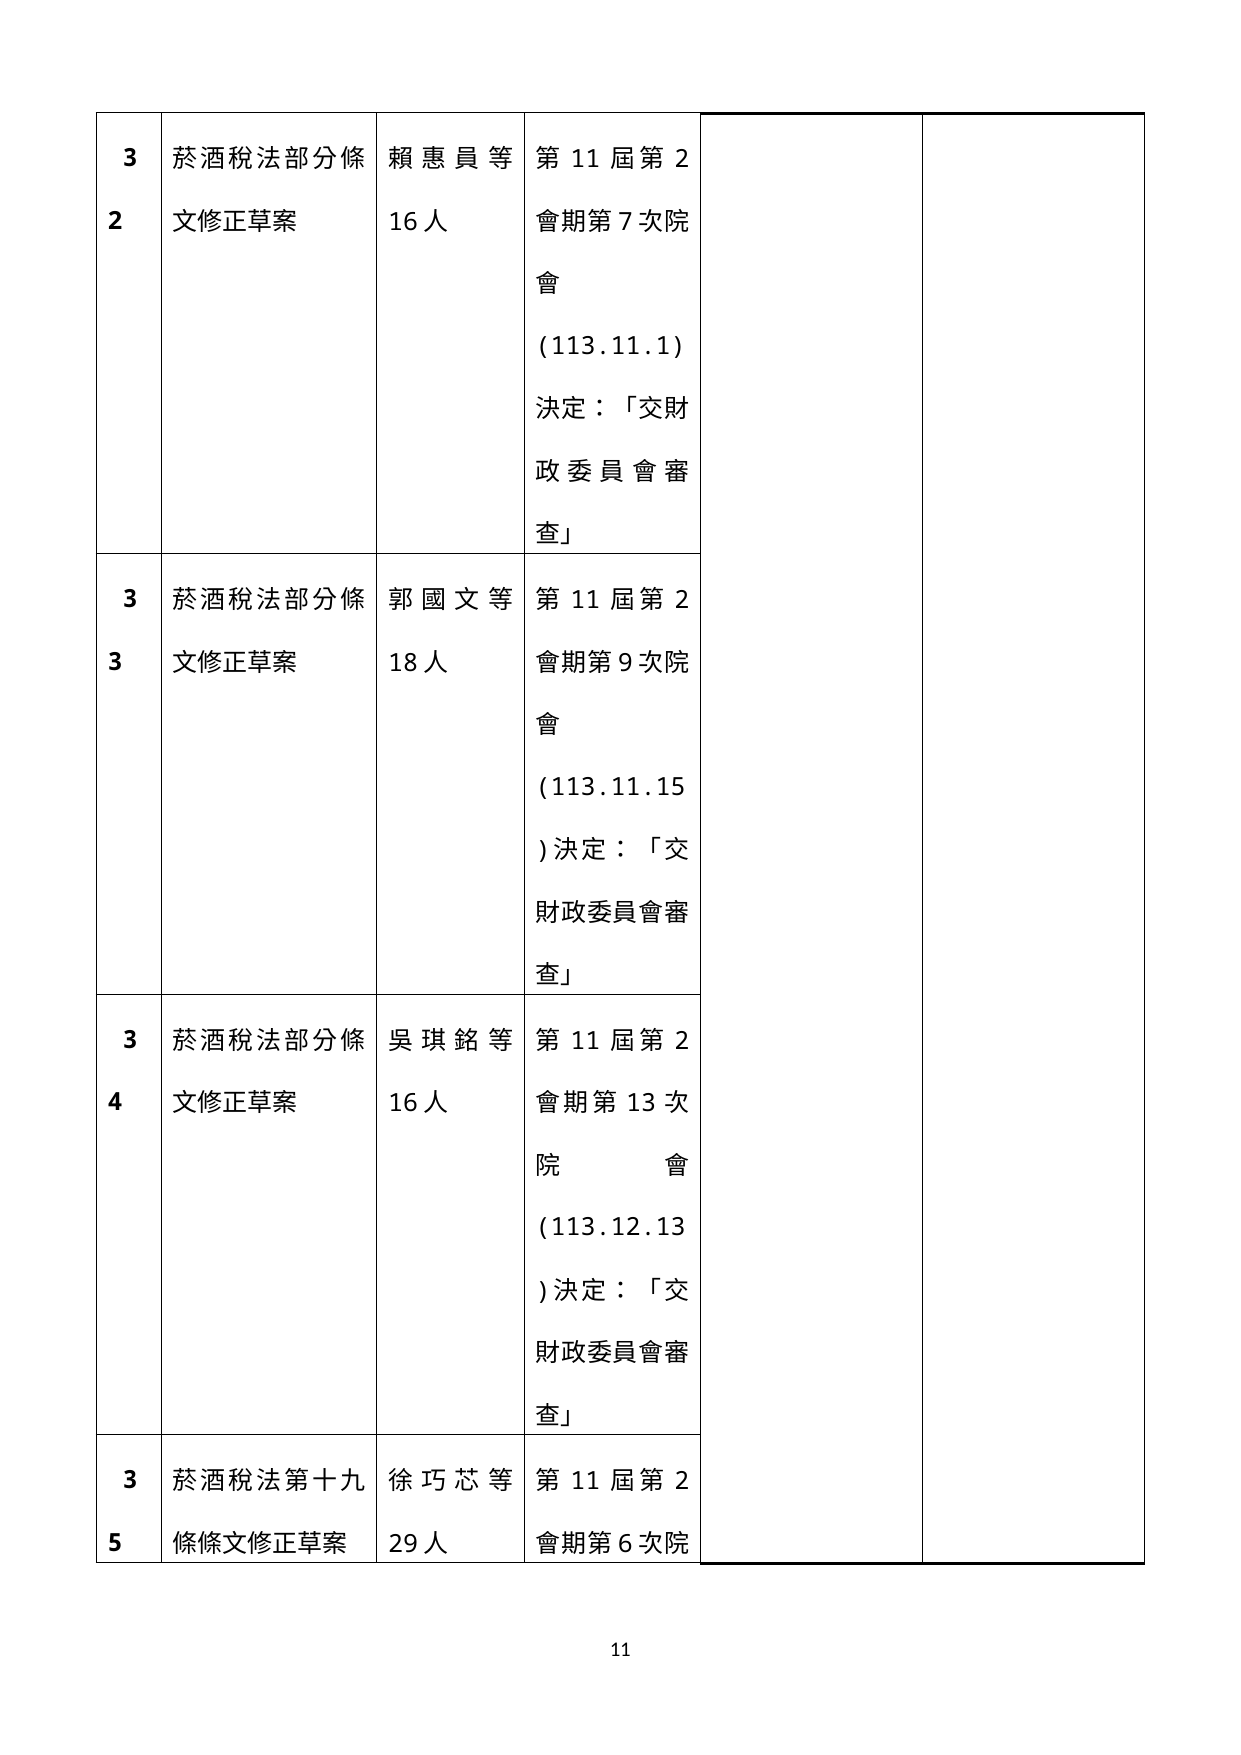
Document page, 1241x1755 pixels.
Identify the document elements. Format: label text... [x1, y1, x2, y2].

table_cell 菸酒稅法部分條文修正草案 [162, 113, 376, 553]
table_cell 郭國文等18人 [377, 554, 524, 993]
table_cell 吳琪銘等16人 [377, 995, 524, 1434]
table_cell 第11屆第2會期第9次院會(113.11.15)決定：「交財政委員會審查」 [525, 554, 700, 993]
table_cell 菸酒稅法部分條文修正草案 [162, 995, 376, 1434]
table_cell 菸酒稅法第十九條條文修正草案 [162, 1435, 376, 1562]
table_cell [97, 995, 161, 1434]
table_cell [97, 113, 161, 553]
table_cell 第11屆第2會期第7次院會(113.11.1)決定：「交財政委員會審查」 [525, 113, 700, 553]
table_cell 菸酒稅法部分條文修正草案 [162, 554, 376, 993]
table_cell [97, 554, 161, 993]
table_cell 徐巧芯等29人 [377, 1435, 524, 1562]
table_cell [701, 115, 922, 1562]
table_cell [923, 115, 1144, 1562]
table_cell [97, 1435, 161, 1562]
table_cell 第11屆第2會期第6次院 [525, 1435, 700, 1562]
table_cell 第11屆第2會期第13次院會(113.12.13)決定：「交財政委員會審查」 [525, 995, 700, 1434]
table_cell 賴惠員等16人 [377, 113, 524, 553]
